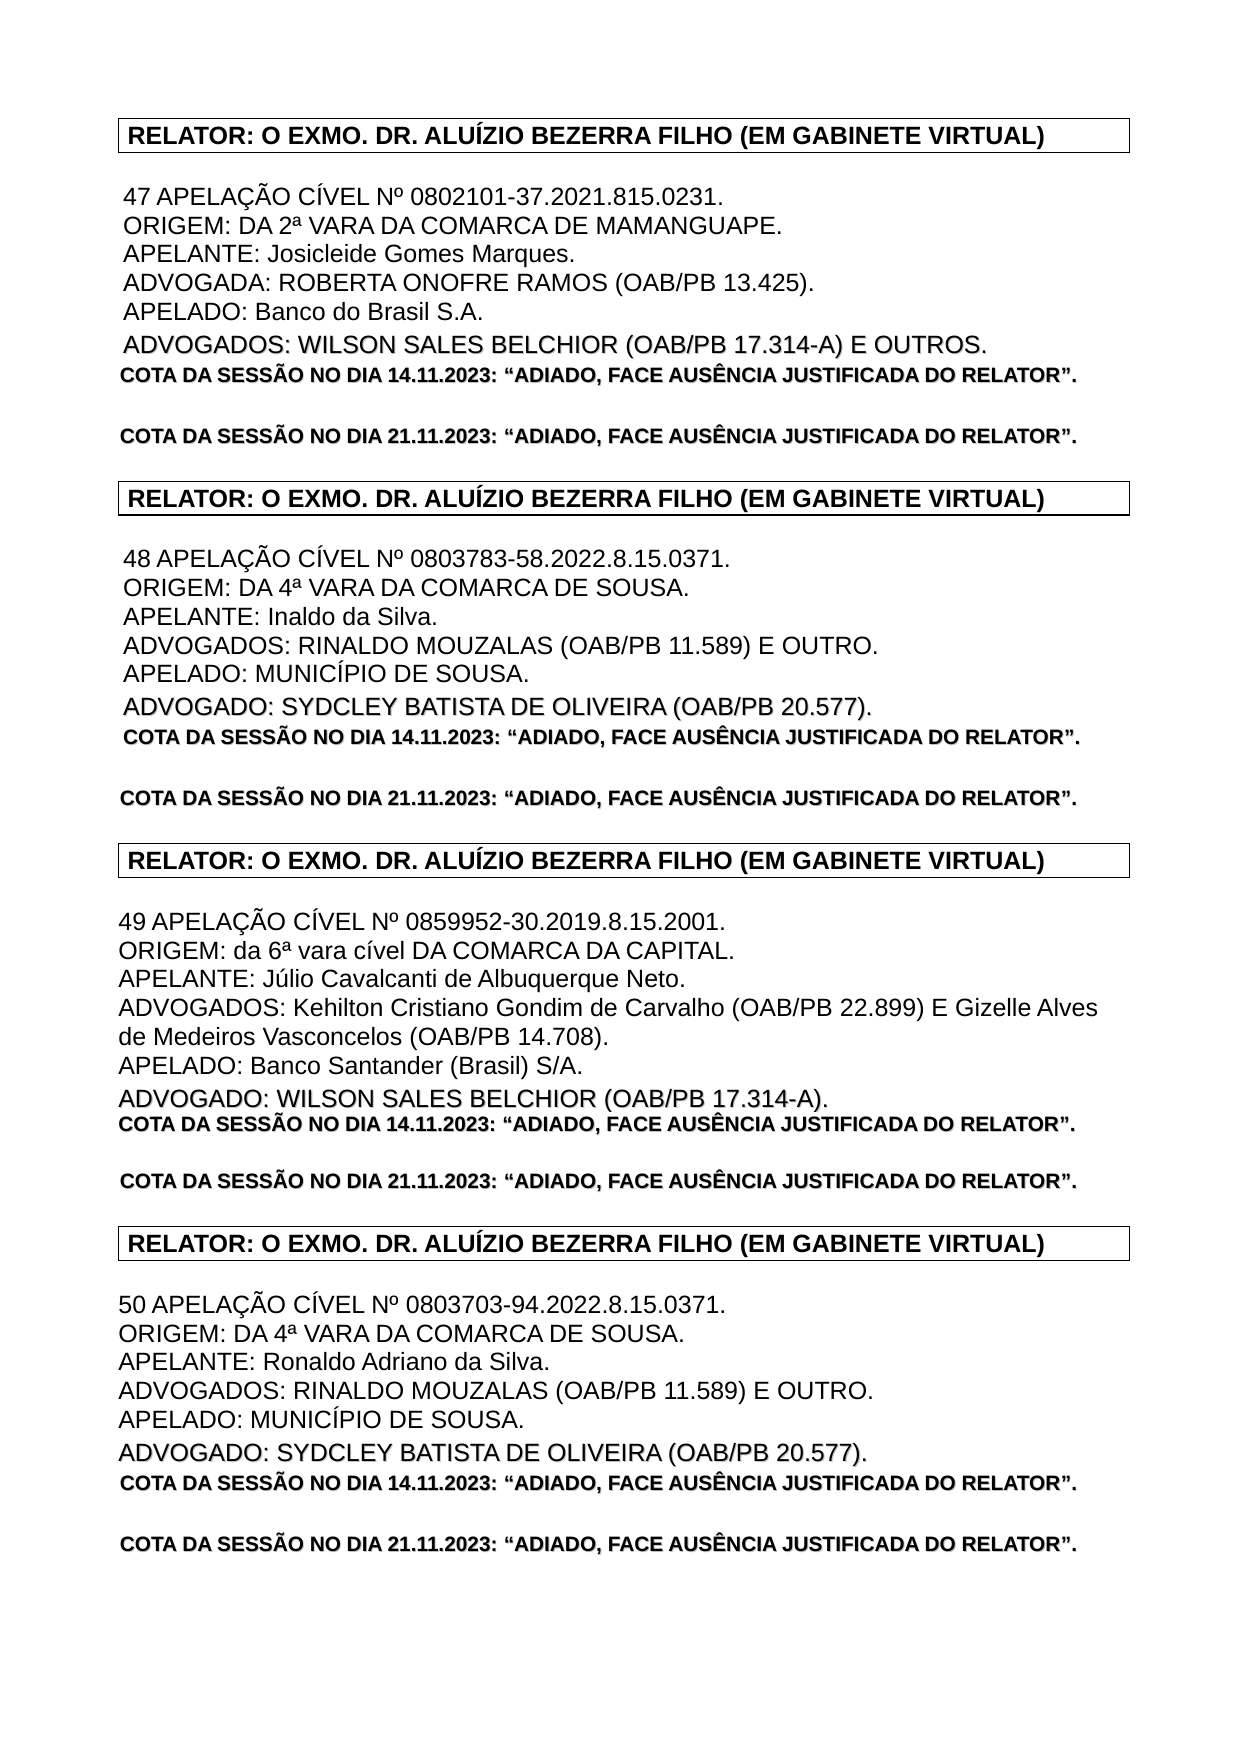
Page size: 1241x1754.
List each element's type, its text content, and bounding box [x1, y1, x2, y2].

text ADVOGADOS: WILSON SALES BELCHIOR (OAB/PB 17.314-A) E OUTROS. [123, 330, 1122, 358]
text ADVOGADO: WILSON SALES BELCHIOR (OAB/PB 17.314-A). [118, 1083, 1122, 1112]
text 48 APELAÇÃO CÍVEL Nº 0803783-58.2022.8.15.0371. [123, 544, 1122, 573]
text ADVOGADO: SYDCLEY BATISTA DE OLIVEIRA (OAB/PB 20.577). [118, 1438, 1122, 1466]
text APELANTE: Ronaldo Adriano da Silva. [118, 1347, 1122, 1376]
text APELANTE: Josicleide Gomes Marques. [123, 239, 1122, 268]
text COTA DA SESSÃO NO DIA 21.11.2023: “ADIADO, FACE AUSÊNCIA JUSTIFICADA DO RELATOR”. [119, 1532, 1122, 1556]
text COTA DA SESSÃO NO DIA 14.11.2023: “ADIADO, FACE AUSÊNCIA JUSTIFICADA DO RELATOR”. [118, 1112, 1122, 1136]
text COTA DA SESSÃO NO DIA 14.11.2023: “ADIADO, FACE AUSÊNCIA JUSTIFICADA DO RELATOR”. [123, 725, 1122, 749]
text RELATOR: O EXMO. DR. ALUÍZIO BEZERRA FILHO (EM GABINETE VIRTUAL) [119, 1227, 1129, 1260]
text ORIGEM: da 6ª vara cível DA COMARCA DA CAPITAL. [118, 936, 1122, 964]
text RELATOR: O EXMO. DR. ALUÍZIO BEZERRA FILHO (EM GABINETE VIRTUAL) [119, 119, 1129, 152]
text COTA DA SESSÃO NO DIA 14.11.2023: “ADIADO, FACE AUSÊNCIA JUSTIFICADA DO RELATOR”. [119, 363, 1122, 387]
text APELANTE: Júlio Cavalcanti de Albuquerque Neto. [118, 964, 1122, 993]
text ADVOGADOS: RINALDO MOUZALAS (OAB/PB 11.589) E OUTRO. [123, 631, 1122, 659]
text ORIGEM: DA 4ª VARA DA COMARCA DE SOUSA. [118, 1318, 1122, 1347]
text ORIGEM: DA 4ª VARA DA COMARCA DE SOUSA. [123, 573, 1122, 602]
text COTA DA SESSÃO NO DIA 21.11.2023: “ADIADO, FACE AUSÊNCIA JUSTIFICADA DO RELATOR”. [119, 1169, 1122, 1193]
text COTA DA SESSÃO NO DIA 14.11.2023: “ADIADO, FACE AUSÊNCIA JUSTIFICADA DO RELATOR”. [119, 1471, 1122, 1494]
text RELATOR: O EXMO. DR. ALUÍZIO BEZERRA FILHO (EM GABINETE VIRTUAL) [119, 844, 1129, 877]
text APELADO: Banco Santander (Brasil) S/A. [118, 1051, 1122, 1079]
text ADVOGADOS: RINALDO MOUZALAS (OAB/PB 11.589) E OUTRO. [118, 1376, 1122, 1405]
text APELANTE: Inaldo da Silva. [123, 602, 1122, 631]
text APELADO: MUNICÍPIO DE SOUSA. [123, 659, 1122, 688]
text COTA DA SESSÃO NO DIA 21.11.2023: “ADIADO, FACE AUSÊNCIA JUSTIFICADA DO RELATOR”. [119, 786, 1122, 810]
text APELADO: MUNICÍPIO DE SOUSA. [118, 1405, 1122, 1433]
text ORIGEM: DA 2ª VARA DA COMARCA DE MAMANGUAPE. [123, 211, 1122, 239]
text 49 APELAÇÃO CÍVEL Nº 0859952-30.2019.8.15.2001. [118, 907, 1122, 936]
text RELATOR: O EXMO. DR. ALUÍZIO BEZERRA FILHO (EM GABINETE VIRTUAL) [119, 482, 1129, 514]
text APELADO: Banco do Brasil S.A. [123, 297, 1122, 326]
text ADVOGADA: ROBERTA ONOFRE RAMOS (OAB/PB 13.425). [123, 268, 1122, 297]
text ADVOGADO: SYDCLEY BATISTA DE OLIVEIRA (OAB/PB 20.577). [123, 692, 1122, 721]
text 47 APELAÇÃO CÍVEL Nº 0802101-37.2021.815.0231. [123, 182, 1122, 211]
text COTA DA SESSÃO NO DIA 21.11.2023: “ADIADO, FACE AUSÊNCIA JUSTIFICADA DO RELATOR”. [119, 424, 1122, 448]
text ADVOGADOS: Kehilton Cristiano Gondim de Carvalho (OAB/PB 22.899) E Gizelle Alves de Medeiros Vasconcelos (OAB/PB 14.708). [118, 993, 1122, 1051]
text 50 APELAÇÃO CÍVEL Nº 0803703-94.2022.8.15.0371. [118, 1290, 1122, 1318]
